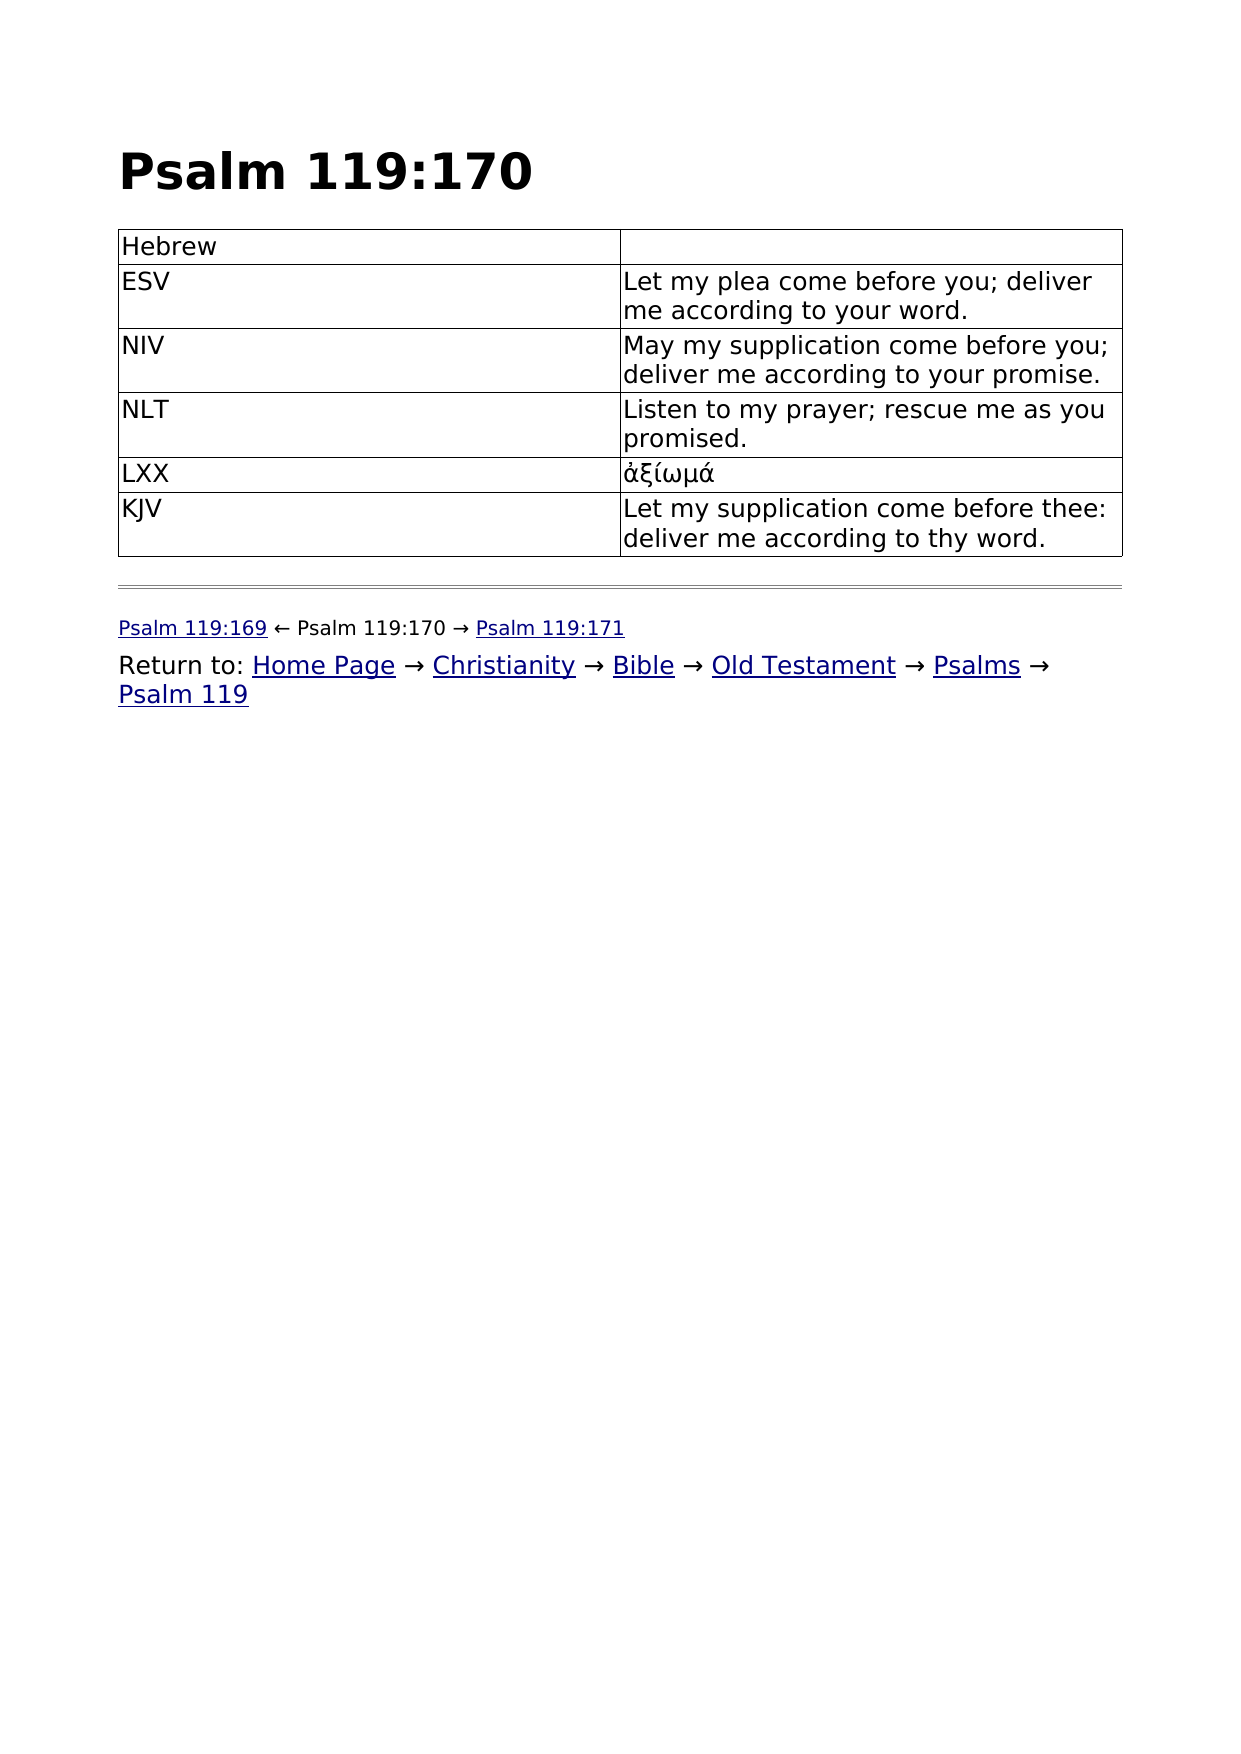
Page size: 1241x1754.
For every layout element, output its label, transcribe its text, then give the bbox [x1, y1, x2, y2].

table_cell Listen to my prayer; rescue me as you promised. [621, 393, 1122, 457]
table_cell May my supplication come before you; deliver me according to your promise. [621, 329, 1122, 392]
table_cell NLT [119, 393, 620, 457]
table_header [621, 230, 1122, 264]
table_cell Let my supplication come before thee: deliver me according to thy word. [621, 493, 1122, 556]
text Return to: Home Page → Christianity → Bible → Old Testament → Psalms → Psalm 119 [118, 651, 1122, 709]
table_cell ESV [119, 265, 620, 328]
subtitle Psalm 119:170 [118, 143, 1122, 201]
table_cell KJV [119, 493, 620, 556]
table_header Hebrew [119, 230, 620, 264]
table_cell NIV [119, 329, 620, 392]
table_cell Let my plea come before you; deliver me according to your word. [621, 265, 1122, 328]
text Psalm 119:169 ← Psalm 119:170 → Psalm 119:171 [118, 617, 1122, 651]
table_cell ἀξίωμά [621, 458, 1122, 492]
table_cell LXX [119, 458, 620, 492]
